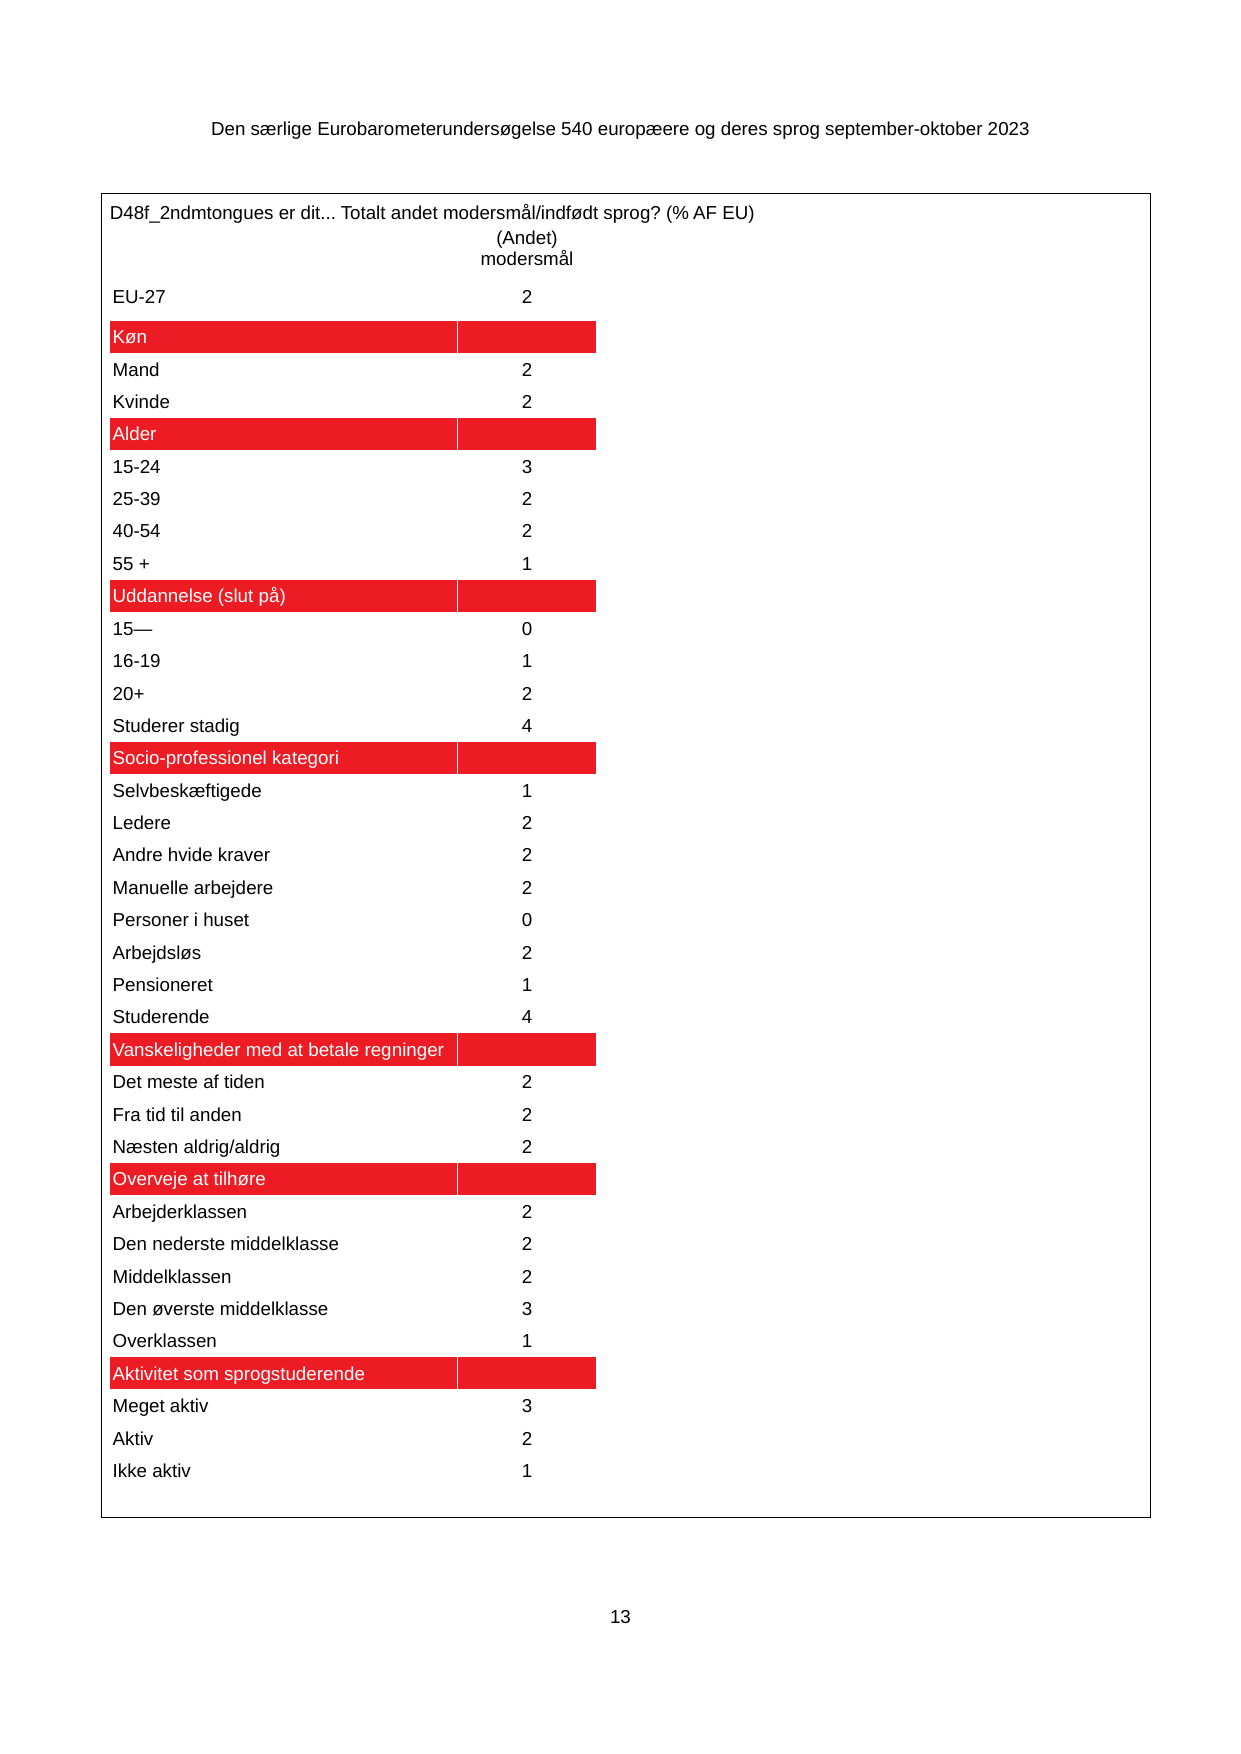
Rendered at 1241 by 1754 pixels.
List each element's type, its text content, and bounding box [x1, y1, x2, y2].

table_cell 15— [110, 612, 457, 644]
table_cell 4 [458, 709, 596, 742]
table_cell Arbejdsløs [110, 936, 457, 968]
table_cell Aktiv [110, 1422, 457, 1454]
table_cell 0 [458, 612, 596, 644]
table_cell 2 [458, 483, 596, 515]
table_cell Socio-professionel kategori [110, 742, 457, 774]
table_cell Aktivitet som sprogstuderende [110, 1357, 457, 1389]
table_cell 4 [458, 1001, 596, 1033]
table_header [110, 224, 457, 272]
table_cell 2 [458, 1130, 596, 1163]
table_cell [458, 580, 596, 612]
table_cell Næsten aldrig/aldrig [110, 1130, 457, 1163]
table_cell Middelklassen [110, 1260, 457, 1292]
table_cell 2 [458, 677, 596, 709]
table_cell Alder [110, 418, 457, 450]
table_cell Studerende [110, 1001, 457, 1033]
table_cell Den nederste middelklasse [110, 1228, 457, 1260]
table_cell 1 [458, 1325, 596, 1357]
table_cell Selvbeskæftigede [110, 774, 457, 806]
table_cell 1 [458, 645, 596, 677]
table_cell 2 [458, 1098, 596, 1130]
table_cell 40-54 [110, 515, 457, 547]
table_cell Det meste af tiden [110, 1066, 457, 1098]
table_cell Andre hvide kraver [110, 839, 457, 871]
table_cell Kvinde [110, 385, 457, 418]
table_cell 25-39 [110, 483, 457, 515]
table_cell Studerer stadig [110, 709, 457, 742]
table_cell 55 + [110, 547, 457, 580]
table_cell 15-24 [110, 450, 457, 482]
table_cell 2 [458, 806, 596, 839]
table_cell 1 [458, 774, 596, 806]
table_cell 2 [458, 273, 596, 321]
table_cell [458, 418, 596, 450]
table_cell 2 [458, 839, 596, 871]
table_cell Pensioneret [110, 969, 457, 1001]
table_cell 2 [458, 353, 596, 385]
table_cell 2 [458, 385, 596, 418]
text D48f_2ndmtongues er dit... Totalt andet modersmål/indfødt sprog? (% AF EU) [109, 202, 1142, 223]
table_cell 1 [458, 547, 596, 580]
table_header (Andet) modersmål [458, 224, 596, 272]
table_cell 2 [458, 936, 596, 968]
table_cell 3 [458, 450, 596, 482]
table_cell Manuelle arbejdere [110, 871, 457, 904]
table_cell 2 [458, 1260, 596, 1292]
table_cell Mand [110, 353, 457, 385]
table_cell Personer i huset [110, 904, 457, 936]
table_cell Ikke aktiv [110, 1454, 457, 1487]
table_cell 2 [458, 1066, 596, 1098]
table_cell Meget aktiv [110, 1390, 457, 1422]
table_cell EU-27 [110, 273, 457, 321]
table_cell [458, 1357, 596, 1389]
table_cell Køn [110, 321, 457, 353]
table_cell Overklassen [110, 1325, 457, 1357]
table_cell 0 [458, 904, 596, 936]
table_cell 1 [458, 1454, 596, 1487]
table_cell 2 [458, 1195, 596, 1228]
table_cell 16-19 [110, 645, 457, 677]
table_cell [458, 321, 596, 353]
table_cell Den øverste middelklasse [110, 1293, 457, 1325]
table_cell 2 [458, 871, 596, 904]
table_cell Uddannelse (slut på) [110, 580, 457, 612]
table_cell [458, 742, 596, 774]
table_cell 2 [458, 1422, 596, 1454]
table_cell 20+ [110, 677, 457, 709]
table_cell Overveje at tilhøre [110, 1163, 457, 1195]
table_cell Fra tid til anden [110, 1098, 457, 1130]
table_cell 2 [458, 1228, 596, 1260]
table_cell [458, 1163, 596, 1195]
table_cell Arbejderklassen [110, 1195, 457, 1228]
table_cell Ledere [110, 806, 457, 839]
table_cell 3 [458, 1390, 596, 1422]
table_cell [458, 1033, 596, 1066]
table_cell 3 [458, 1293, 596, 1325]
table_cell Vanskeligheder med at betale regninger [110, 1033, 457, 1066]
table_cell 2 [458, 515, 596, 547]
table_cell 1 [458, 969, 596, 1001]
